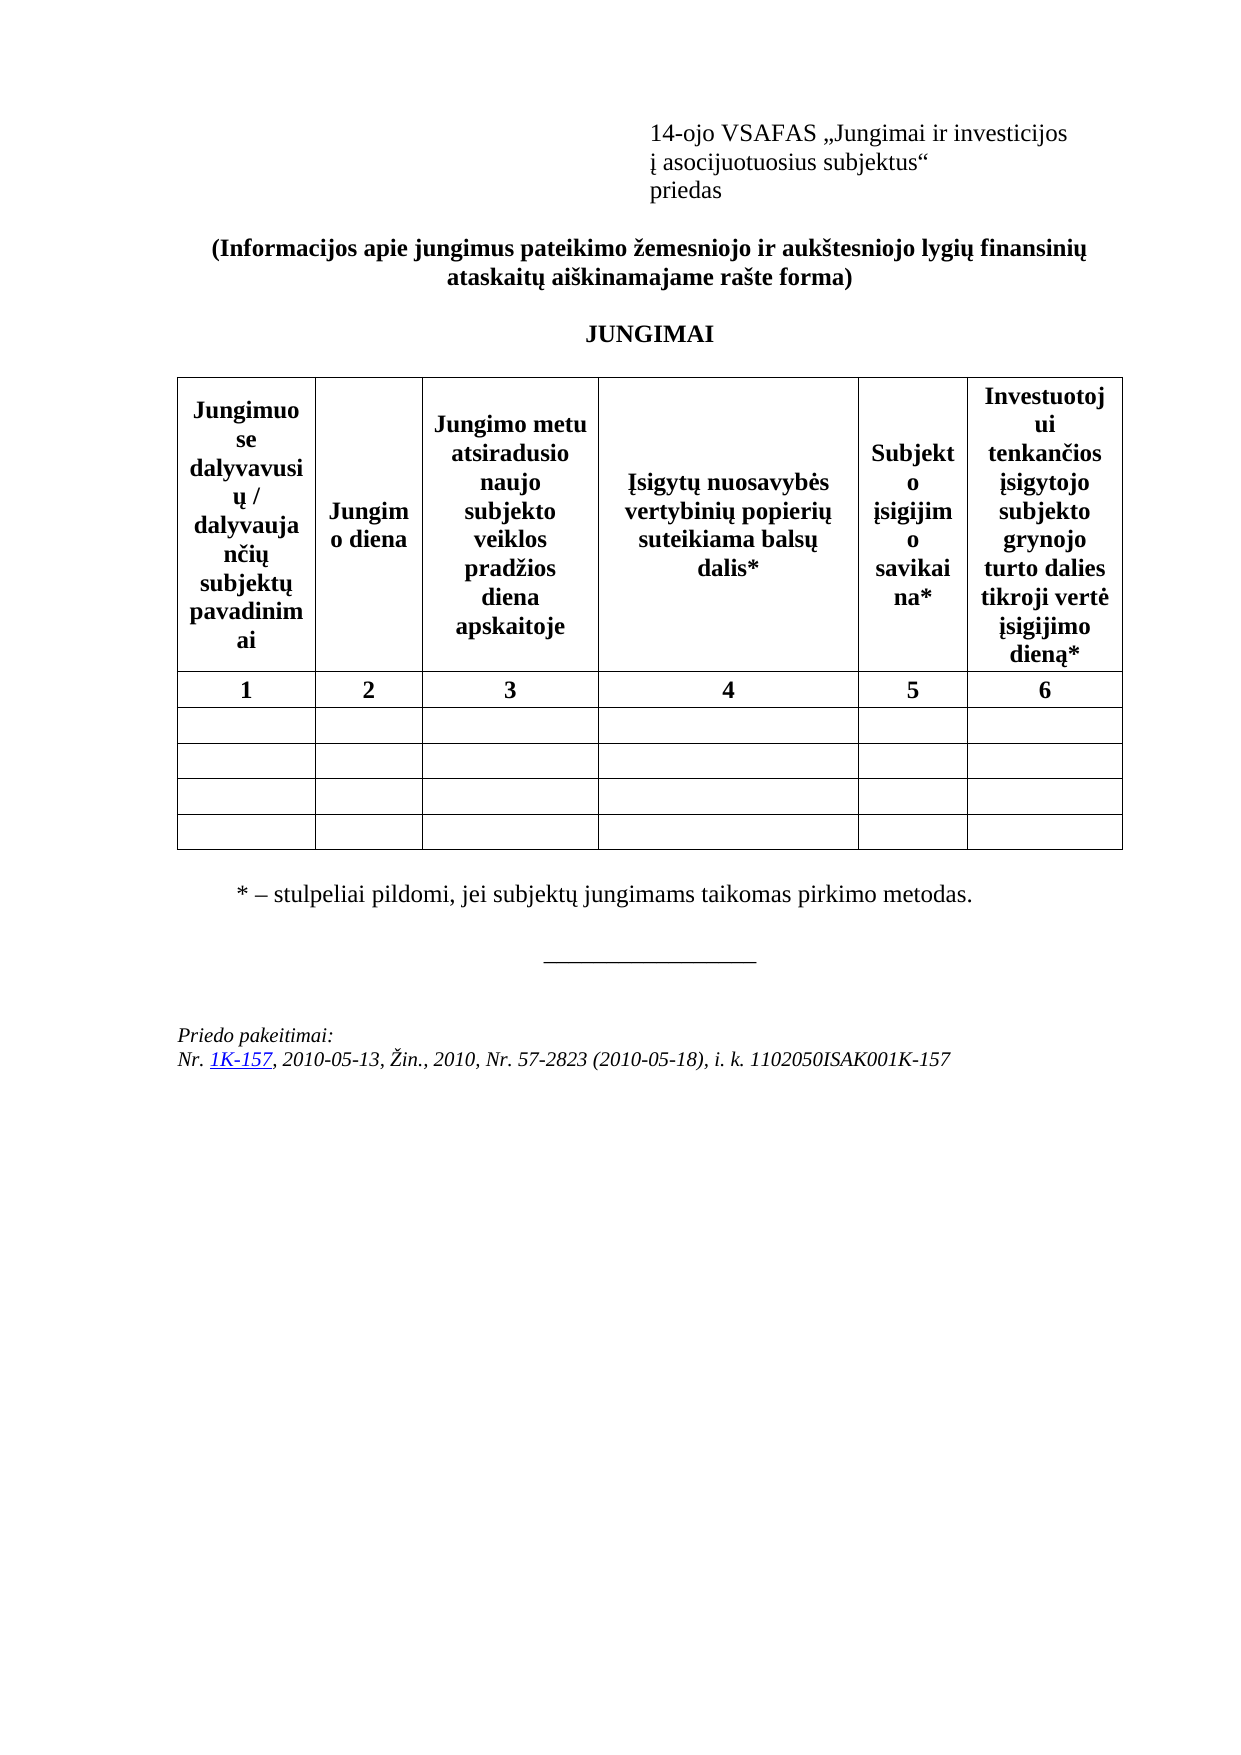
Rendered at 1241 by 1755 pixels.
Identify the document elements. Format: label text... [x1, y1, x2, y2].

table_header Jungimo diena [316, 378, 422, 671]
table_cell [859, 744, 967, 778]
table_cell [968, 744, 1122, 778]
table_cell [316, 744, 422, 778]
text _________________ [177, 937, 1122, 965]
table_cell 5 [859, 672, 967, 707]
table_cell 6 [968, 672, 1122, 707]
table_cell [859, 708, 967, 742]
text 14-ojo VSAFAS „Jungimai ir investicijos [649, 118, 1122, 147]
table_header Įsigytų nuosavybės vertybinių popierių suteikiama balsų dalis* [599, 378, 858, 671]
table_cell [316, 779, 422, 814]
table_cell [423, 744, 598, 778]
table_cell [178, 708, 315, 742]
text JUNGIMAI [177, 319, 1122, 348]
table_cell [599, 744, 858, 778]
table_cell [423, 708, 598, 742]
table_cell [316, 815, 422, 849]
text į asocijuotuosius subjektus“ [649, 147, 1122, 176]
text Nr. 1K-157, 2010-05-13, Žin., 2010, Nr. 57-2823 (2010-05-18), i. k. 1102050ISAK001K-157 [177, 1047, 1122, 1071]
table_cell [859, 815, 967, 849]
table_cell [316, 708, 422, 742]
table_cell 3 [423, 672, 598, 707]
table_header Subjekto įsigijimo savikaina* [859, 378, 967, 671]
text priedas [649, 176, 1122, 204]
text (Informacijos apie jungimus pateikimo žemesniojo ir aukštesniojo lygių finansinių ataskaitų aiškinamajame rašte forma) [177, 233, 1122, 291]
table_cell [599, 708, 858, 742]
table_cell [423, 779, 598, 814]
table_cell [968, 708, 1122, 742]
table_cell [178, 744, 315, 778]
table_cell 4 [599, 672, 858, 707]
table_cell [968, 815, 1122, 849]
table_cell 2 [316, 672, 422, 707]
table_cell [968, 779, 1122, 814]
table_header Jungimuose dalyvavusių / dalyvaujančių subjektų pavadinimai [178, 378, 315, 671]
table_cell [859, 779, 967, 814]
table_cell [178, 779, 315, 814]
table_cell 1 [178, 672, 315, 707]
table_header Investuotojui tenkančios įsigytojo subjekto grynojo turto dalies tikroji vertė įsigijimo dieną* [968, 378, 1122, 671]
text * – stulpeliai pildomi, jei subjektų jungimams taikomas pirkimo metodas. [177, 879, 1122, 908]
table_cell [599, 815, 858, 849]
table_cell [599, 779, 858, 814]
table_cell [423, 815, 598, 849]
table_cell [178, 815, 315, 849]
table_header Jungimo metu atsiradusio naujo subjekto veiklos pradžios diena apskaitoje [423, 378, 598, 671]
text Priedo pakeitimai: [177, 1023, 1122, 1047]
